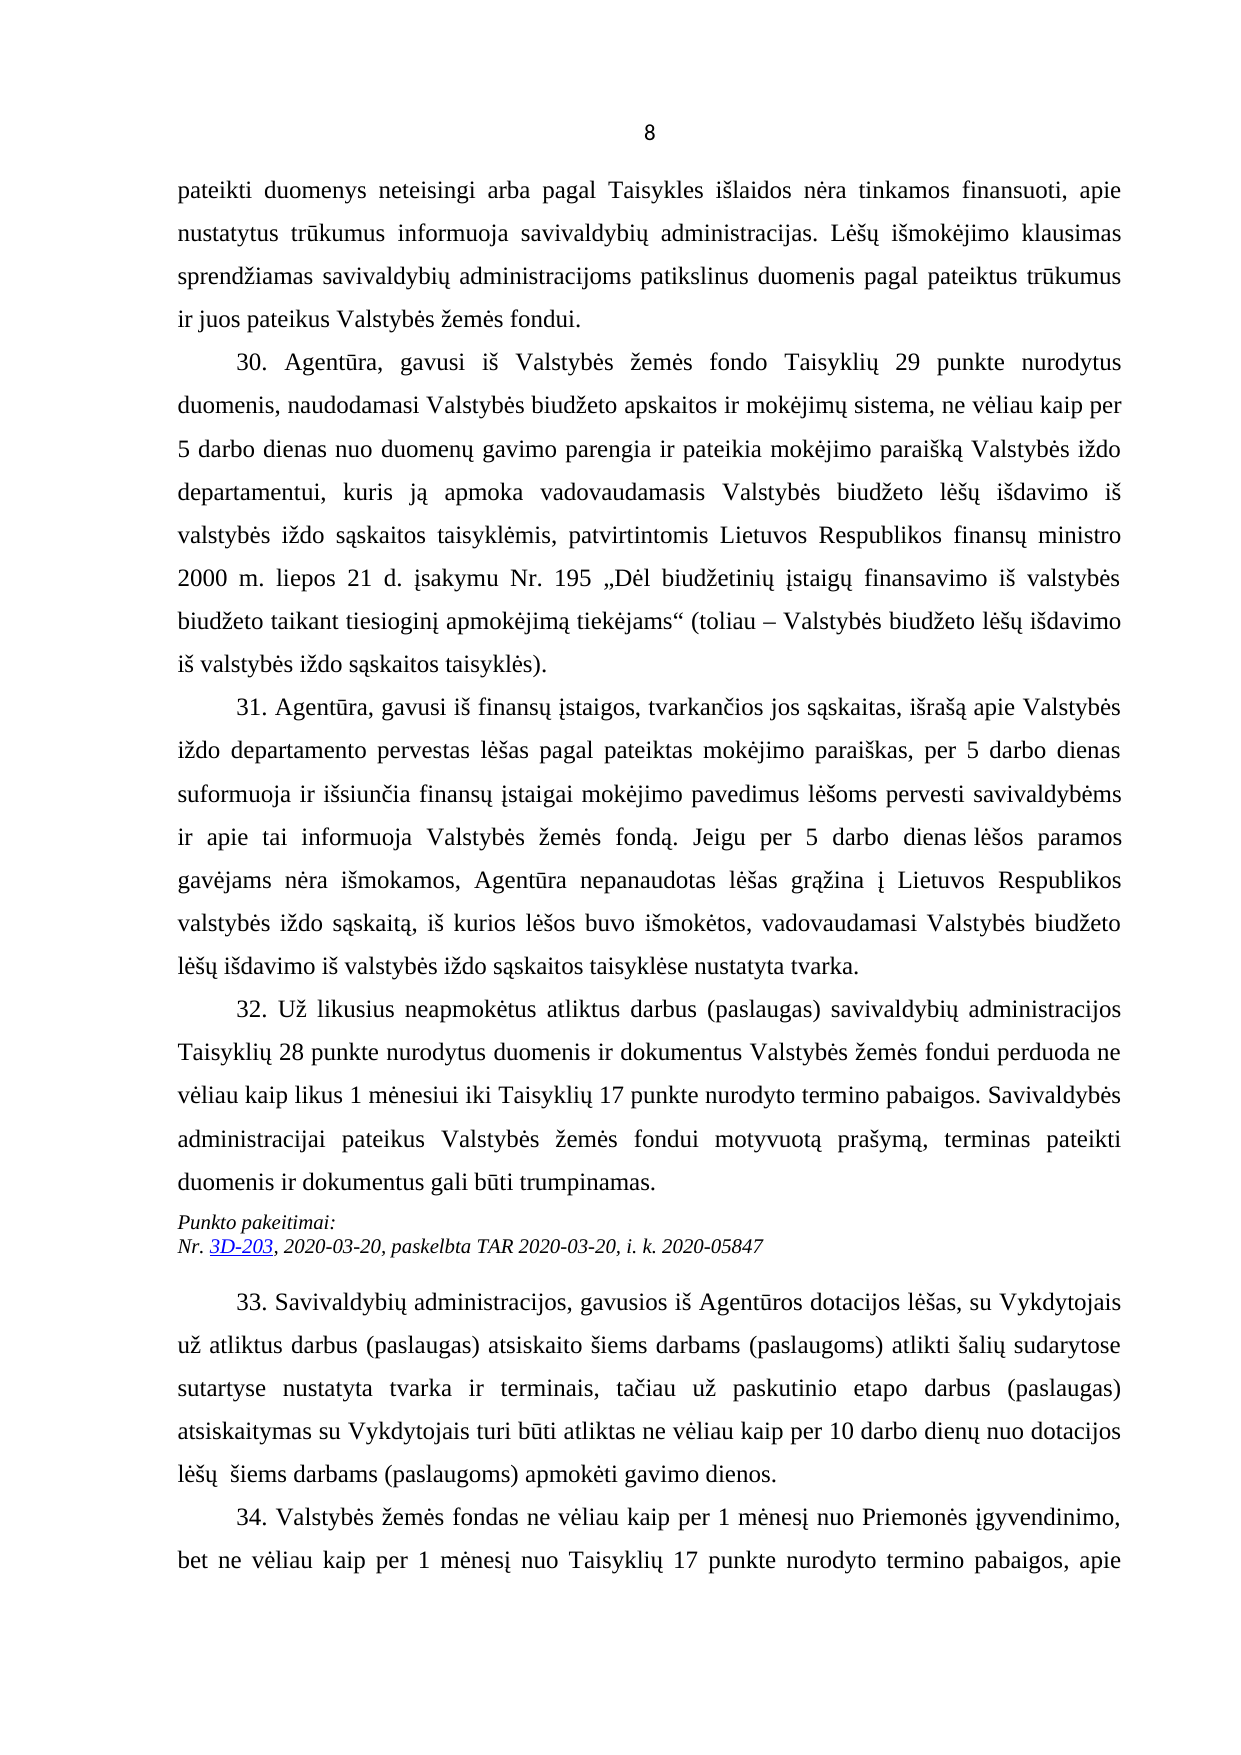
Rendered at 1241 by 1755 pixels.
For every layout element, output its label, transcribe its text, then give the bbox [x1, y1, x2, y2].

text 34. Valstybės žemės fondas ne vėliau kaip per 1 mėnesį nuo Priemonės įgyvendinimo, bet ne vėliau kaip per 1 mėnesį nuo Taisyklių 17 punkte nurodyto termino pabaigos, apie [177, 1502, 1122, 1574]
text pateikti duomenys neteisingi arba pagal Taisykles išlaidos nėra tinkamos finansuoti, apie nustatytus trūkumus informuoja savivaldybių administracijas. Lėšų išmokėjimo klausimas sprendžiamas savivaldybių administracijoms patikslinus duomenis pagal pateiktus trūkumus ir juos pateikus Valstybės žemės fondui. [177, 175, 1122, 333]
text 30. Agentūra, gavusi iš Valstybės žemės fondo Taisyklių 29 punkte nurodytus duomenis, naudodamasi Valstybės biudžeto apskaitos ir mokėjimų sistema, ne vėliau kaip per 5 darbo dienas nuo duomenų gavimo parengia ir pateikia mokėjimo paraišką Valstybės iždo departamentui, kuris ją apmoka vadovaudamasis Valstybės biudžeto lėšų išdavimo iš valstybės iždo sąskaitos taisyklėmis, patvirtintomis Lietuvos Respublikos finansų ministro 2000 m. liepos 21 d. įsakymu Nr. 195 „Dėl biudžetinių įstaigų finansavimo iš valstybės biudžeto taikant tiesioginį apmokėjimą tiekėjams“ (toliau – Valstybės biudžeto lėšų išdavimo iš valstybės iždo sąskaitos taisyklės). [177, 347, 1122, 678]
text 32. Už likusius neapmokėtus atliktus darbus (paslaugas) savivaldybių administracijos Taisyklių 28 punkte nurodytus duomenis ir dokumentus Valstybės žemės fondui perduoda ne vėliau kaip likus 1 mėnesiui iki Taisyklių 17 punkte nurodyto termino pabaigos. Savivaldybės administracijai pateikus Valstybės žemės fondui motyvuotą prašymą, terminas pateikti duomenis ir dokumentus gali būti trumpinamas. [177, 994, 1122, 1196]
text Punkto pakeitimai: [177, 1210, 1122, 1234]
text Nr. 3D-203, 2020-03-20, paskelbta TAR 2020-03-20, i. k. 2020-05847 [177, 1234, 1122, 1258]
text 31. Agentūra, gavusi iš finansų įstaigos, tvarkančios jos sąskaitas, išrašą apie Valstybės iždo departamento pervestas lėšas pagal pateiktas mokėjimo paraiškas, per 5 darbo dienas suformuoja ir išsiunčia finansų įstaigai mokėjimo pavedimus lėšoms pervesti savivaldybėms ir apie tai informuoja Valstybės žemės fondą. Jeigu per 5 darbo dienas lėšos paramos gavėjams nėra išmokamos, Agentūra nepanaudotas lėšas grąžina į Lietuvos Respublikos valstybės iždo sąskaitą, iš kurios lėšos buvo išmokėtos, vadovaudamasi Valstybės biudžeto lėšų išdavimo iš valstybės iždo sąskaitos taisyklėse nustatyta tvarka. [177, 692, 1122, 980]
text 33. Savivaldybių administracijos, gavusios iš Agentūros dotacijos lėšas, su Vykdytojais už atliktus darbus (paslaugas) atsiskaito šiems darbams (paslaugoms) atlikti šalių sudarytose sutartyse nustatyta tvarka ir terminais, tačiau už paskutinio etapo darbus (paslaugas) atsiskaitymas su Vykdytojais turi būti atliktas ne vėliau kaip per 10 darbo dienų nuo dotacijos lėšų šiems darbams (paslaugoms) apmokėti gavimo dienos. [177, 1287, 1122, 1488]
